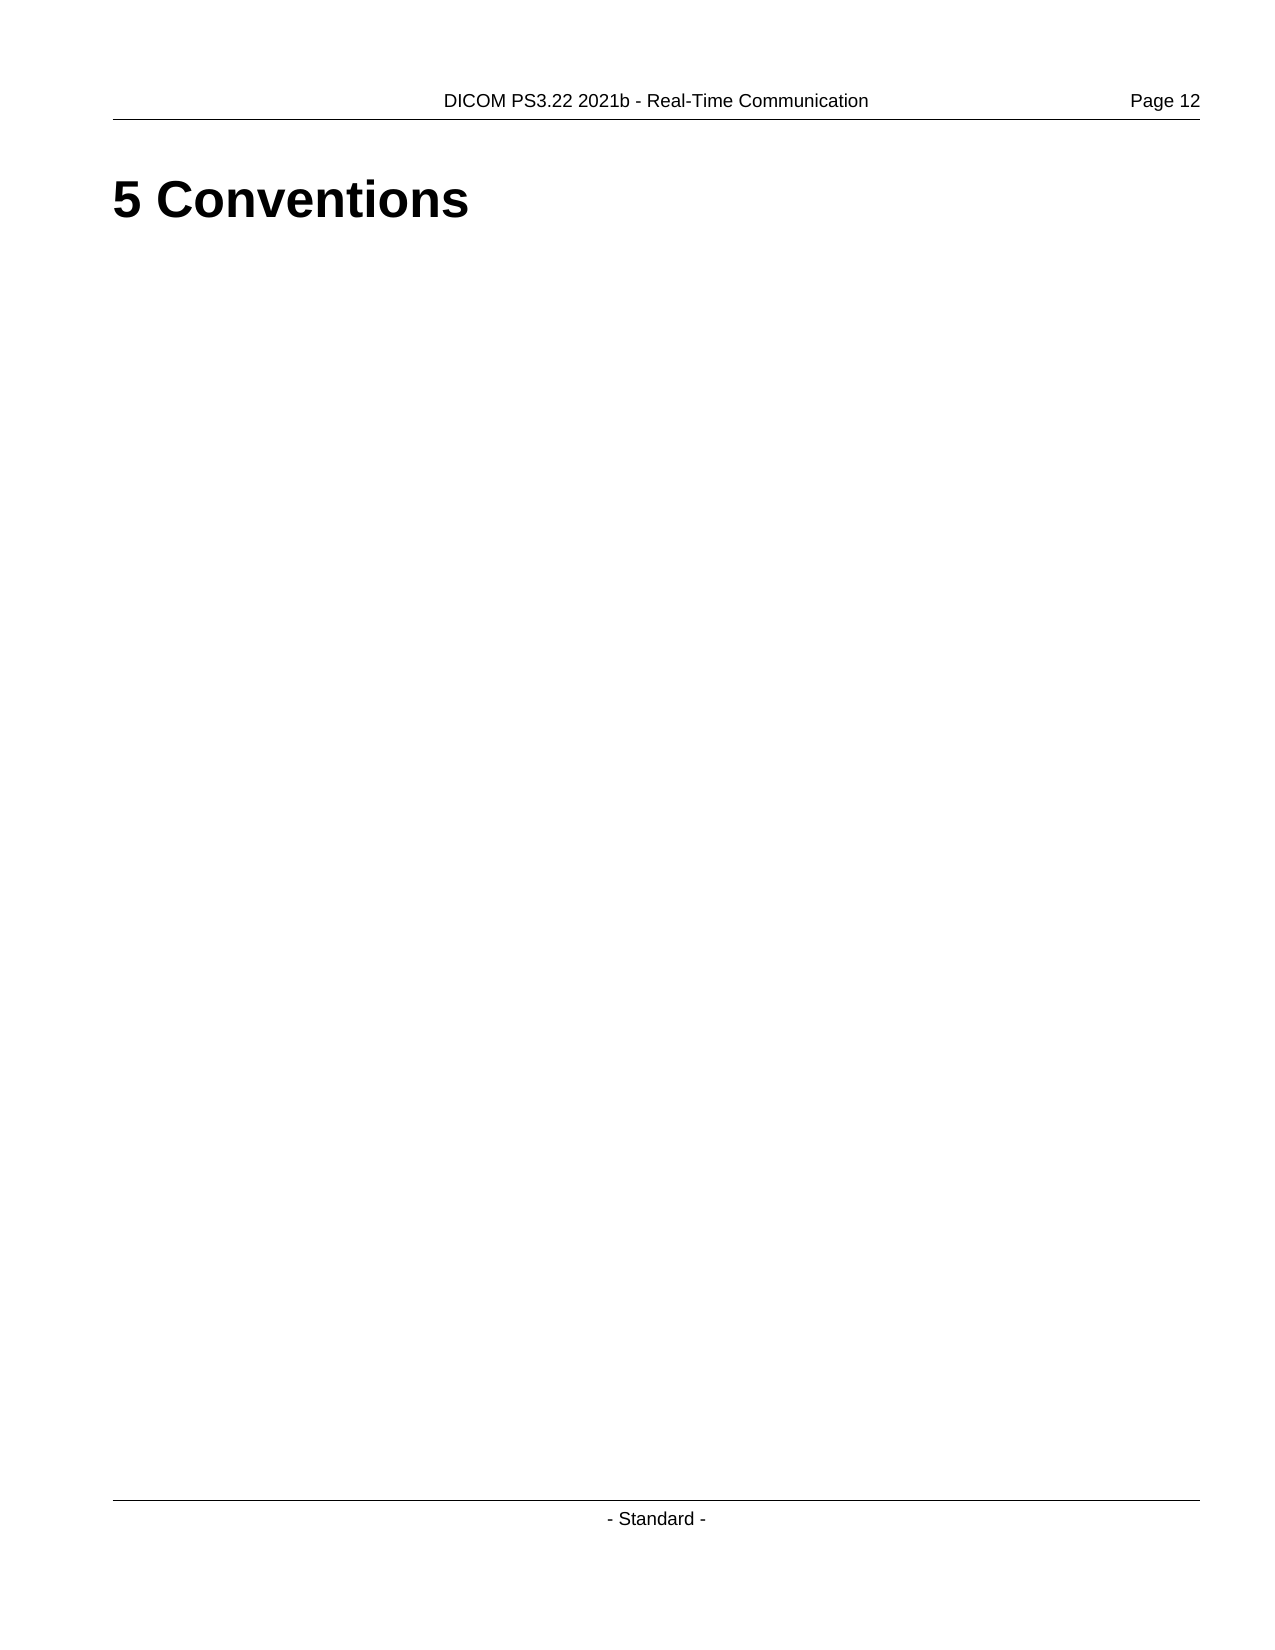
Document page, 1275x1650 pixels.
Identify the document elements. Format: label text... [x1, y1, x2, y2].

text 5 Conventions [112, 169, 1200, 228]
